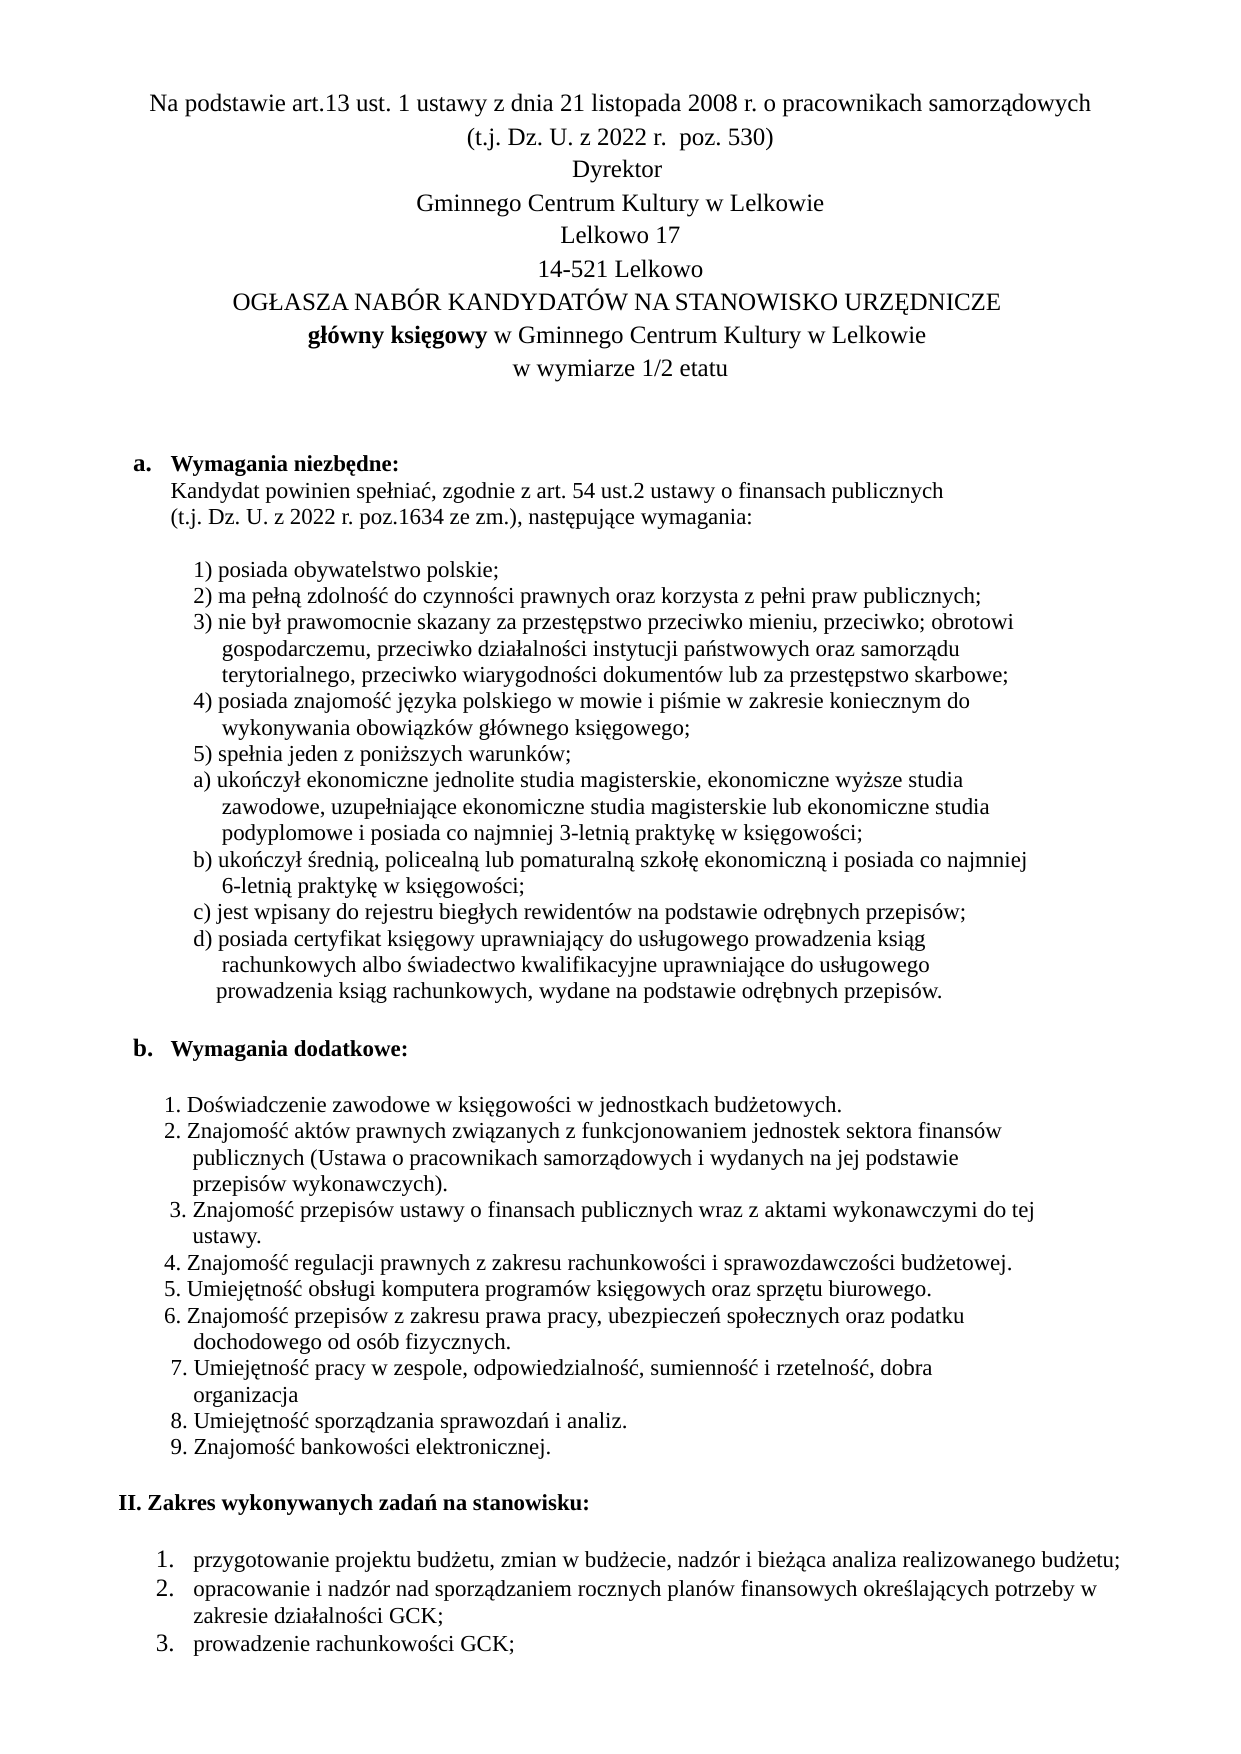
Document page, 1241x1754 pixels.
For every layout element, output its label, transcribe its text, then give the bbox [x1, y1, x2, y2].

list 8. Umiejętność sporządzania sprawozdań i analiz. 9. Znajomość bankowości elektronicznej. [170, 1407, 1122, 1460]
subtitle opracowanie i nadzór nad sporządzaniem rocznych planów finansowych określających potrzeby w zakresie działalności GCK; [156, 1573, 1122, 1628]
text d) posiada certyfikat księgowy uprawniający do usługowego prowadzenia ksiąg [193, 925, 1122, 951]
text 6-letnią praktykę w księgowości; [193, 872, 1122, 898]
text 2) ma pełną zdolność do czynności prawnych oraz korzysta z pełni praw publicznych; [193, 582, 1122, 608]
text OGŁASZA NABÓR KANDYDATÓW NA STANOWISKO URZĘDNICZE [118, 287, 1122, 315]
text prowadzenia ksiąg rachunkowych, wydane na podstawie odrębnych przepisów. [193, 977, 1122, 1004]
text 14-521 Lelkowo [118, 254, 1122, 282]
list dochodowego od osób fizycznych. [170, 1328, 1122, 1354]
text 5) spełnia jeden z poniższych warunków; [193, 740, 1122, 767]
list (t.j. Dz. U. z 2022 r. poz.1634 ze zm.), następujące wymagania: [170, 503, 1122, 529]
text zawodowe, uzupełniające ekonomiczne studia magisterskie lub ekonomiczne studia [193, 793, 1122, 819]
subtitle prowadzenie rachunkowości GCK; [156, 1628, 1122, 1657]
text Na podstawie art.13 ust. 1 ustawy z dnia 21 listopada 2008 r. o pracownikach samorządowych (t.j. Dz. U. z 2022 r. poz. 530) [118, 88, 1122, 150]
text przepisów wykonawczych). [118, 1170, 1122, 1196]
text 1) posiada obywatelstwo polskie; [193, 556, 1122, 582]
text 4) posiada znajomość języka polskiego w mowie i piśmie w zakresie koniecznym do [193, 687, 1122, 714]
text podyplomowe i posiada co najmniej 3-letnią praktykę w księgowości; [193, 819, 1122, 846]
text a) ukończył ekonomiczne jednolite studia magisterskie, ekonomiczne wyższe studia [193, 767, 1122, 793]
text Lelkowo 17 [118, 221, 1122, 249]
subtitle Wymagania dodatkowe: [133, 1033, 1122, 1062]
text w wymiarze 1/2 etatu [118, 353, 1122, 381]
text ustawy. [118, 1223, 1122, 1249]
text 1. Doświadczenie zawodowe w księgowości w jednostkach budżetowych. [118, 1091, 1122, 1117]
text b) ukończył średnią, policealną lub pomaturalną szkołę ekonomiczną i posiada co najmniej [193, 846, 1122, 872]
list Kandydat powinien spełniać, zgodnie z art. 54 ust.2 ustawy o finansach publicznych [170, 477, 1122, 503]
text 2. Znajomość aktów prawnych związanych z funkcjonowaniem jednostek sektora finansów [118, 1117, 1122, 1143]
text 4. Znajomość regulacji prawnych z zakresu rachunkowości i sprawozdawczości budżetowej. [118, 1249, 1122, 1275]
list 6. Znajomość przepisów z zakresu prawa pracy, ubezpieczeń społecznych oraz podatku [118, 1302, 1122, 1328]
text rachunkowych albo świadectwo kwalifikacyjne uprawniające do usługowego [193, 951, 1122, 977]
text 3. Znajomość przepisów ustawy o finansach publicznych wraz z aktami wykonawczymi do tej [118, 1196, 1122, 1223]
subtitle II. Zakres wykonywanych zadań na stanowisku: [118, 1489, 1122, 1515]
list 5. Umiejętność obsługi komputera programów księgowych oraz sprzętu biurowego. [118, 1275, 1122, 1302]
subtitle przygotowanie projektu budżetu, zmian w budżecie, nadzór i bieżąca analiza realizowanego budżetu; [156, 1544, 1122, 1573]
text gospodarczemu, przeciwko działalności instytucji państwowych oraz samorządu [193, 635, 1122, 661]
text publicznych (Ustawa o pracownikach samorządowych i wydanych na jej podstawie [118, 1143, 1122, 1170]
text 3) nie był prawomocnie skazany za przestępstwo przeciwko mieniu, przeciwko; obrotowi [193, 608, 1122, 635]
subtitle Wymagania niezbędne: [133, 448, 1122, 477]
list organizacja [170, 1381, 1122, 1407]
text c) jest wpisany do rejestru biegłych rewidentów na podstawie odrębnych przepisów; [193, 898, 1122, 925]
text główny księgowy w Gminnego Centrum Kultury w Lelkowie [118, 320, 1122, 348]
text Dyrektor [118, 154, 1122, 183]
text Gminnego Centrum Kultury w Lelkowie [118, 188, 1122, 216]
list 7. Umiejętność pracy w zespole, odpowiedzialność, sumienność i rzetelność, dobra [170, 1354, 1122, 1381]
text terytorialnego, przeciwko wiarygodności dokumentów lub za przestępstwo skarbowe; [193, 661, 1122, 687]
text wykonywania obowiązków głównego księgowego; [193, 714, 1122, 740]
